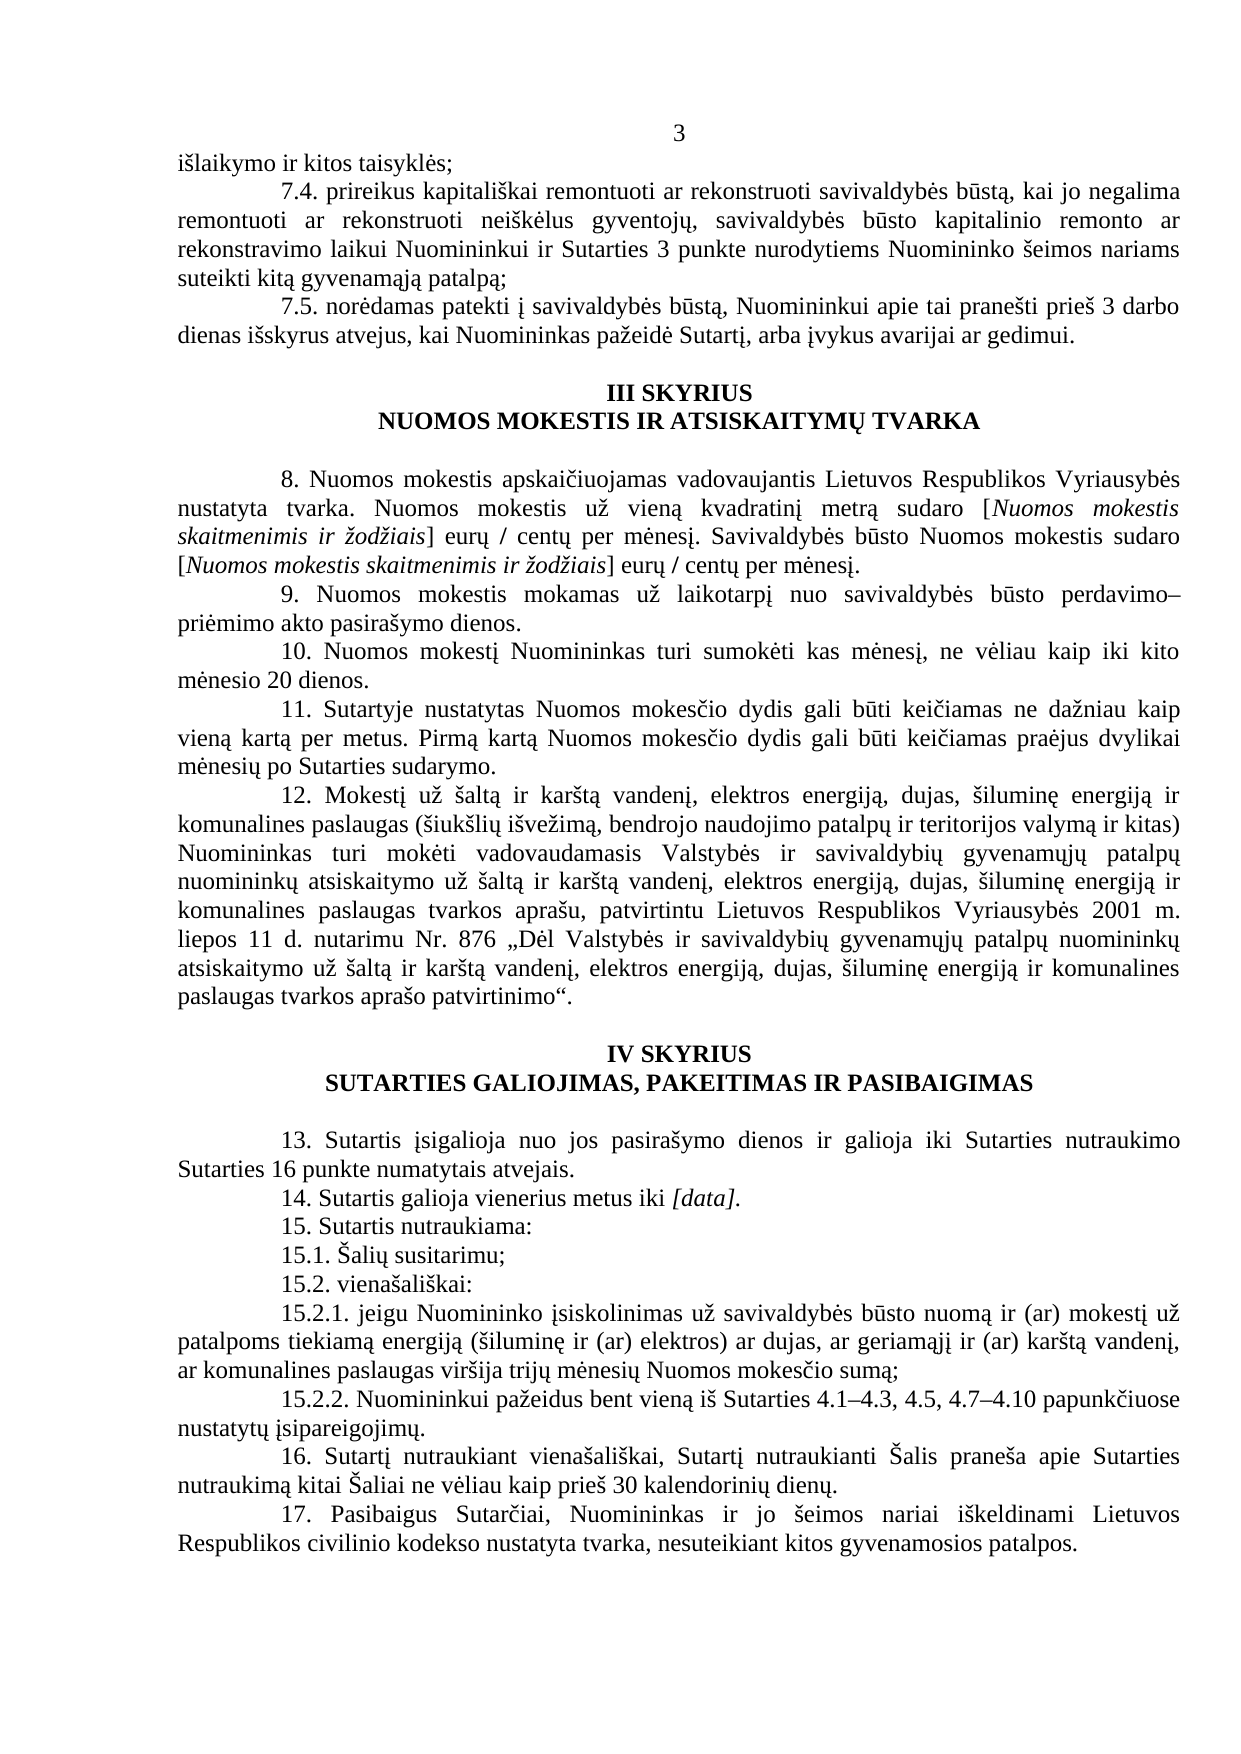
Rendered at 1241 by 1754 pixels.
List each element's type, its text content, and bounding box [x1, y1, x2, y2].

text 11. Sutartyje nustatytas Nuomos mokesčio dydis gali būti keičiamas ne dažniau kaip vieną kartą per metus. Pirmą kartą Nuomos mokesčio dydis gali būti keičiamas praėjus dvylikai mėnesių po Sutarties sudarymo. [177, 694, 1181, 780]
text 15.1. Šalių susitarimu; [177, 1240, 1181, 1269]
text NUOMOS MOKESTIS IR ATSISKAITYMŲ TVARKA [177, 406, 1181, 435]
text 9. Nuomos mokestis mokamas už laikotarpį nuo savivaldybės būsto perdavimo–priėmimo akto pasirašymo dienos. [177, 579, 1181, 636]
text 16. Sutartį nutraukiant vienašališkai, Sutartį nutraukianti Šalis praneša apie Sutarties nutraukimą kitai Šaliai ne vėliau kaip prieš 30 kalendorinių dienų. [177, 1441, 1181, 1499]
text 15.2. vienašališkai: [177, 1269, 1181, 1298]
text 7.5. norėdamas patekti į savivaldybės būstą, Nuomininkui apie tai pranešti prieš 3 darbo dienas išskyrus atvejus, kai Nuomininkas pažeidė Sutartį, arba įvykus avarijai ar gedimui. [177, 291, 1181, 349]
text 13. Sutartis įsigalioja nuo jos pasirašymo dienos ir galioja iki Sutarties nutraukimo Sutarties 16 punkte numatytais atvejais. [177, 1125, 1181, 1183]
text 8. Nuomos mokestis apskaičiuojamas vadovaujantis Lietuvos Respublikos Vyriausybės nustatyta tvarka. Nuomos mokestis už vieną kvadratinį metrą sudaro [Nuomos mokestis skaitmenimis ir žodžiais] eurų / centų per mėnesį. Savivaldybės būsto Nuomos mokestis sudaro [Nuomos mokestis skaitmenimis ir žodžiais] eurų / centų per mėnesį. [177, 464, 1181, 579]
text 15.2.2. Nuomininkui pažeidus bent vieną iš Sutarties 4.1–4.3, 4.5, 4.7–4.10 papunkčiuose nustatytų įsipareigojimų. [177, 1384, 1181, 1441]
text 15. Sutartis nutraukiama: [177, 1211, 1181, 1240]
text 14. Sutartis galioja vienerius metus iki [data]. [177, 1183, 1181, 1211]
text 15.2.1. jeigu Nuomininko įsiskolinimas už savivaldybės būsto nuomą ir (ar) mokestį už patalpoms tiekiamą energiją (šiluminę ir (ar) elektros) ar dujas, ar geriamąjį ir (ar) karštą vandenį, ar komunalines paslaugas viršija trijų mėnesių Nuomos mokesčio sumą; [177, 1298, 1181, 1384]
text 12. Mokestį už šaltą ir karštą vandenį, elektros energiją, dujas, šiluminę energiją ir komunalines paslaugas (šiukšlių išvežimą, bendrojo naudojimo patalpų ir teritorijos valymą ir kitas) Nuomininkas turi mokėti vadovaudamasis Valstybės ir savivaldybių gyvenamųjų patalpų nuomininkų atsiskaitymo už šaltą ir karštą vandenį, elektros energiją, dujas, šiluminę energiją ir komunalines paslaugas tvarkos aprašu, patvirtintu Lietuvos Respublikos Vyriausybės 2001 m. liepos 11 d. nutarimu Nr. 876 „Dėl Valstybės ir savivaldybių gyvenamųjų patalpų nuomininkų atsiskaitymo už šaltą ir karštą vandenį, elektros energiją, dujas, šiluminę energiją ir komunalines paslaugas tvarkos aprašo patvirtinimo“. [177, 780, 1181, 1010]
text III SKYRIUS [177, 378, 1181, 406]
text IV SKYRIUS [177, 1039, 1181, 1068]
text išlaikymo ir kitos taisyklės; [177, 148, 1181, 176]
text SUTARTIES GALIOJIMAS, PAKEITIMAS IR PASIBAIGIMAS [177, 1068, 1181, 1096]
text 17. Pasibaigus Sutarčiai, Nuomininkas ir jo šeimos nariai iškeldinami Lietuvos Respublikos civilinio kodekso nustatyta tvarka, nesuteikiant kitos gyvenamosios patalpos. [177, 1499, 1181, 1556]
text 10. Nuomos mokestį Nuomininkas turi sumokėti kas mėnesį, ne vėliau kaip iki kito mėnesio 20 dienos. [177, 636, 1181, 694]
text 7.4. prireikus kapitališkai remontuoti ar rekonstruoti savivaldybės būstą, kai jo negalima remontuoti ar rekonstruoti neiškėlus gyventojų, savivaldybės būsto kapitalinio remonto ar rekonstravimo laikui Nuomininkui ir Sutarties 3 punkte nurodytiems Nuomininko šeimos nariams suteikti kitą gyvenamąją patalpą; [177, 176, 1181, 291]
